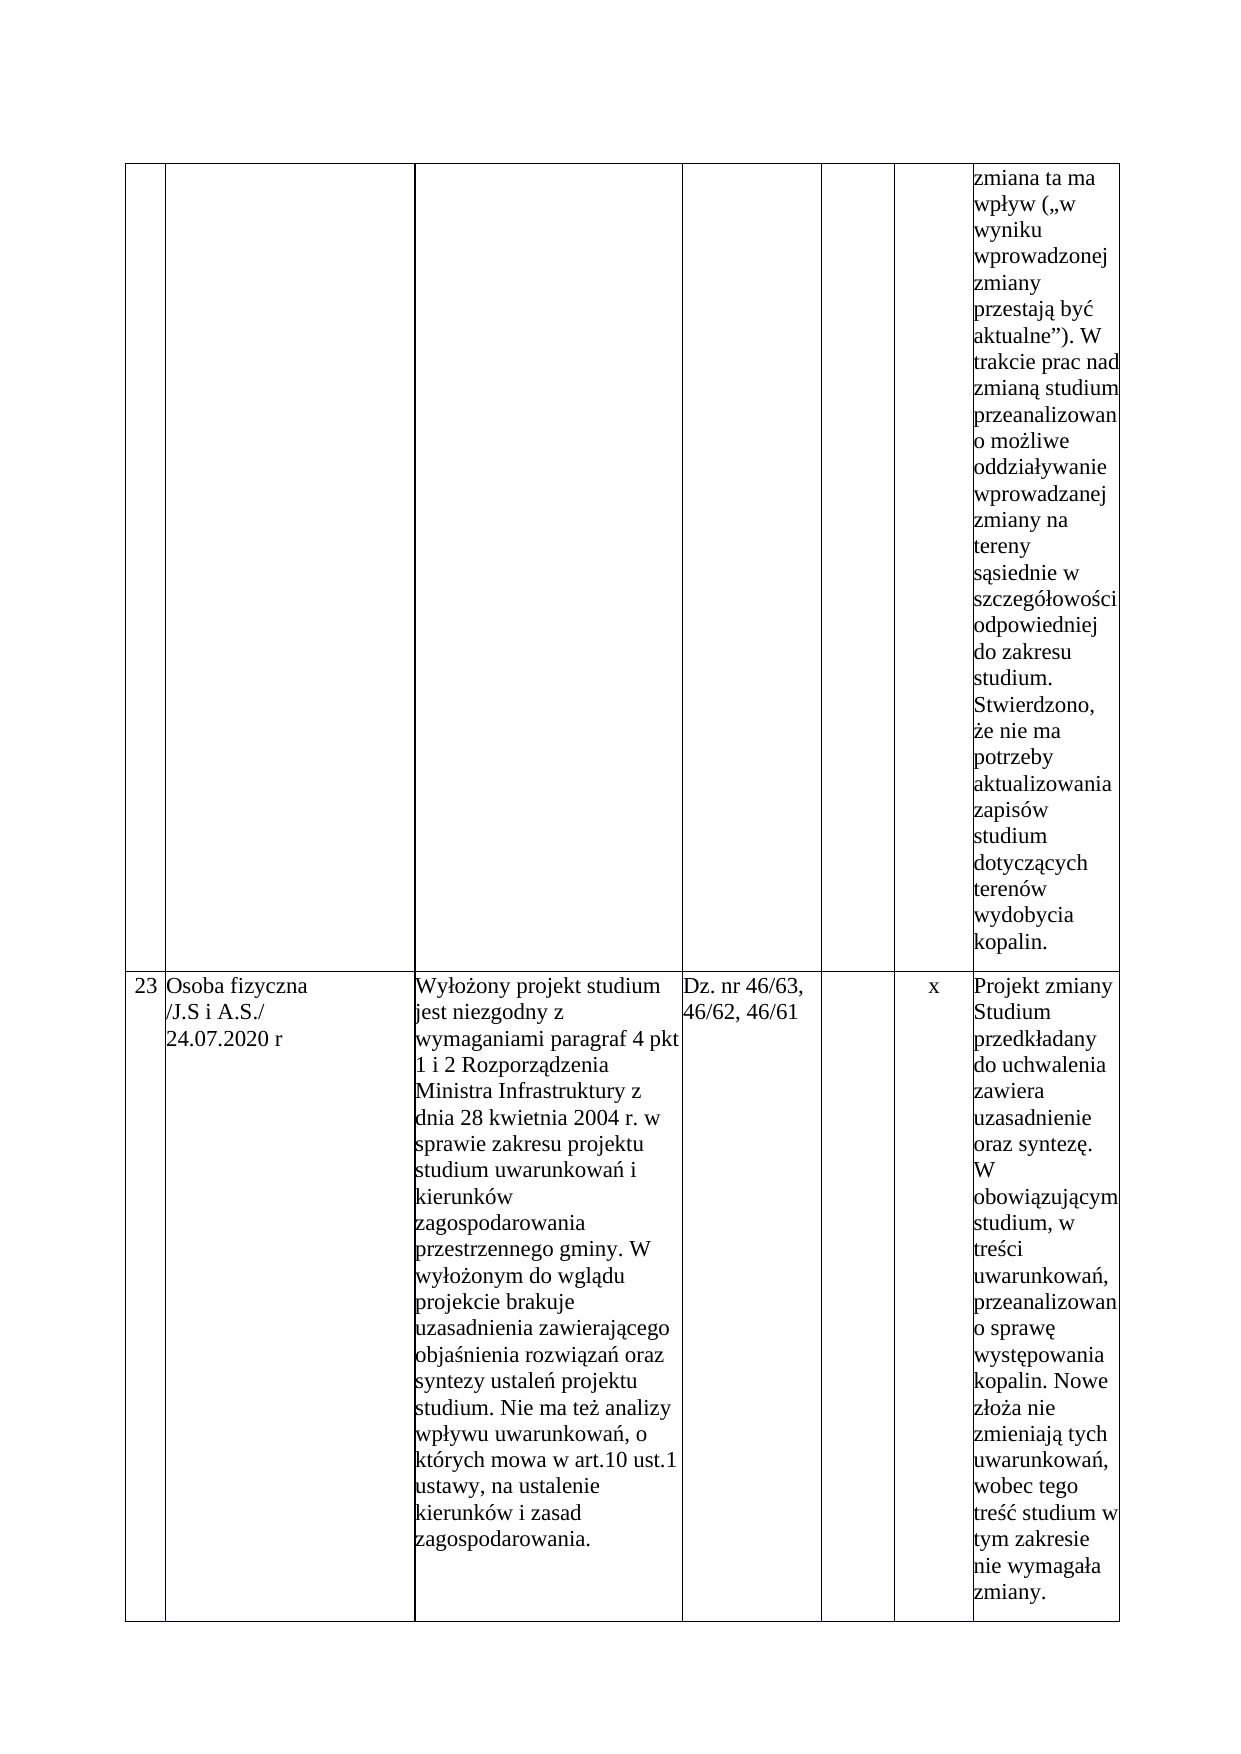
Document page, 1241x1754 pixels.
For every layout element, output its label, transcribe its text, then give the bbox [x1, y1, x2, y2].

table_cell zmiana ta ma wpływ („w wyniku wprowadzonej zmiany przestają być aktualne”). W trakcie prac nad zmianą studium przeanalizowano możliwe oddziaływanie wprowadzanej zmiany na tereny sąsiednie w szczegółowości odpowiedniej do zakresu studium. Stwierdzono, że nie ma potrzeby aktualizowania zapisów studium dotyczących terenów wydobycia kopalin. [974, 164, 1119, 971]
table_cell Projekt zmiany Studium przedkładany do uchwalenia zawiera uzasadnienie oraz syntezę. W obowiązującym studium, w treści uwarunkowań, przeanalizowano sprawę występowania kopalin. Nowe złoża nie zmieniają tych uwarunkowań, wobec tego treść studium w tym zakresie nie wymagała zmiany. [974, 972, 1119, 1621]
table_cell [683, 164, 821, 971]
table_cell [416, 164, 682, 971]
table_cell 23 [126, 972, 165, 1621]
table_cell Wyłożony projekt studium jest niezgodny z wymaganiami paragraf 4 pkt 1 i 2 Rozporządzenia Ministra Infrastruktury z dnia 28 kwietnia 2004 r. w sprawie zakresu projektu studium uwarunkowań i kierunków zagospodarowania przestrzennego gminy. W wyłożonym do wglądu projekcie brakuje uzasadnienia zawierającego objaśnienia rozwiązań oraz syntezy ustaleń projektu studium. Nie ma też analizy wpływu uwarunkowań, o których mowa w art.10 ust.1 ustawy, na ustalenie kierunków i zasad zagospodarowania. [416, 972, 682, 1621]
table_cell Osoba fizyczna /J.S i A.S./ 24.07.2020 r [166, 972, 414, 1621]
table_cell [126, 164, 165, 971]
table_cell x [895, 972, 973, 1621]
table_cell [822, 972, 894, 1621]
table_cell [895, 164, 973, 971]
table_cell Dz. nr 46/63, 46/62, 46/61 [683, 972, 821, 1621]
table_cell [822, 164, 894, 971]
table_cell [166, 164, 414, 971]
